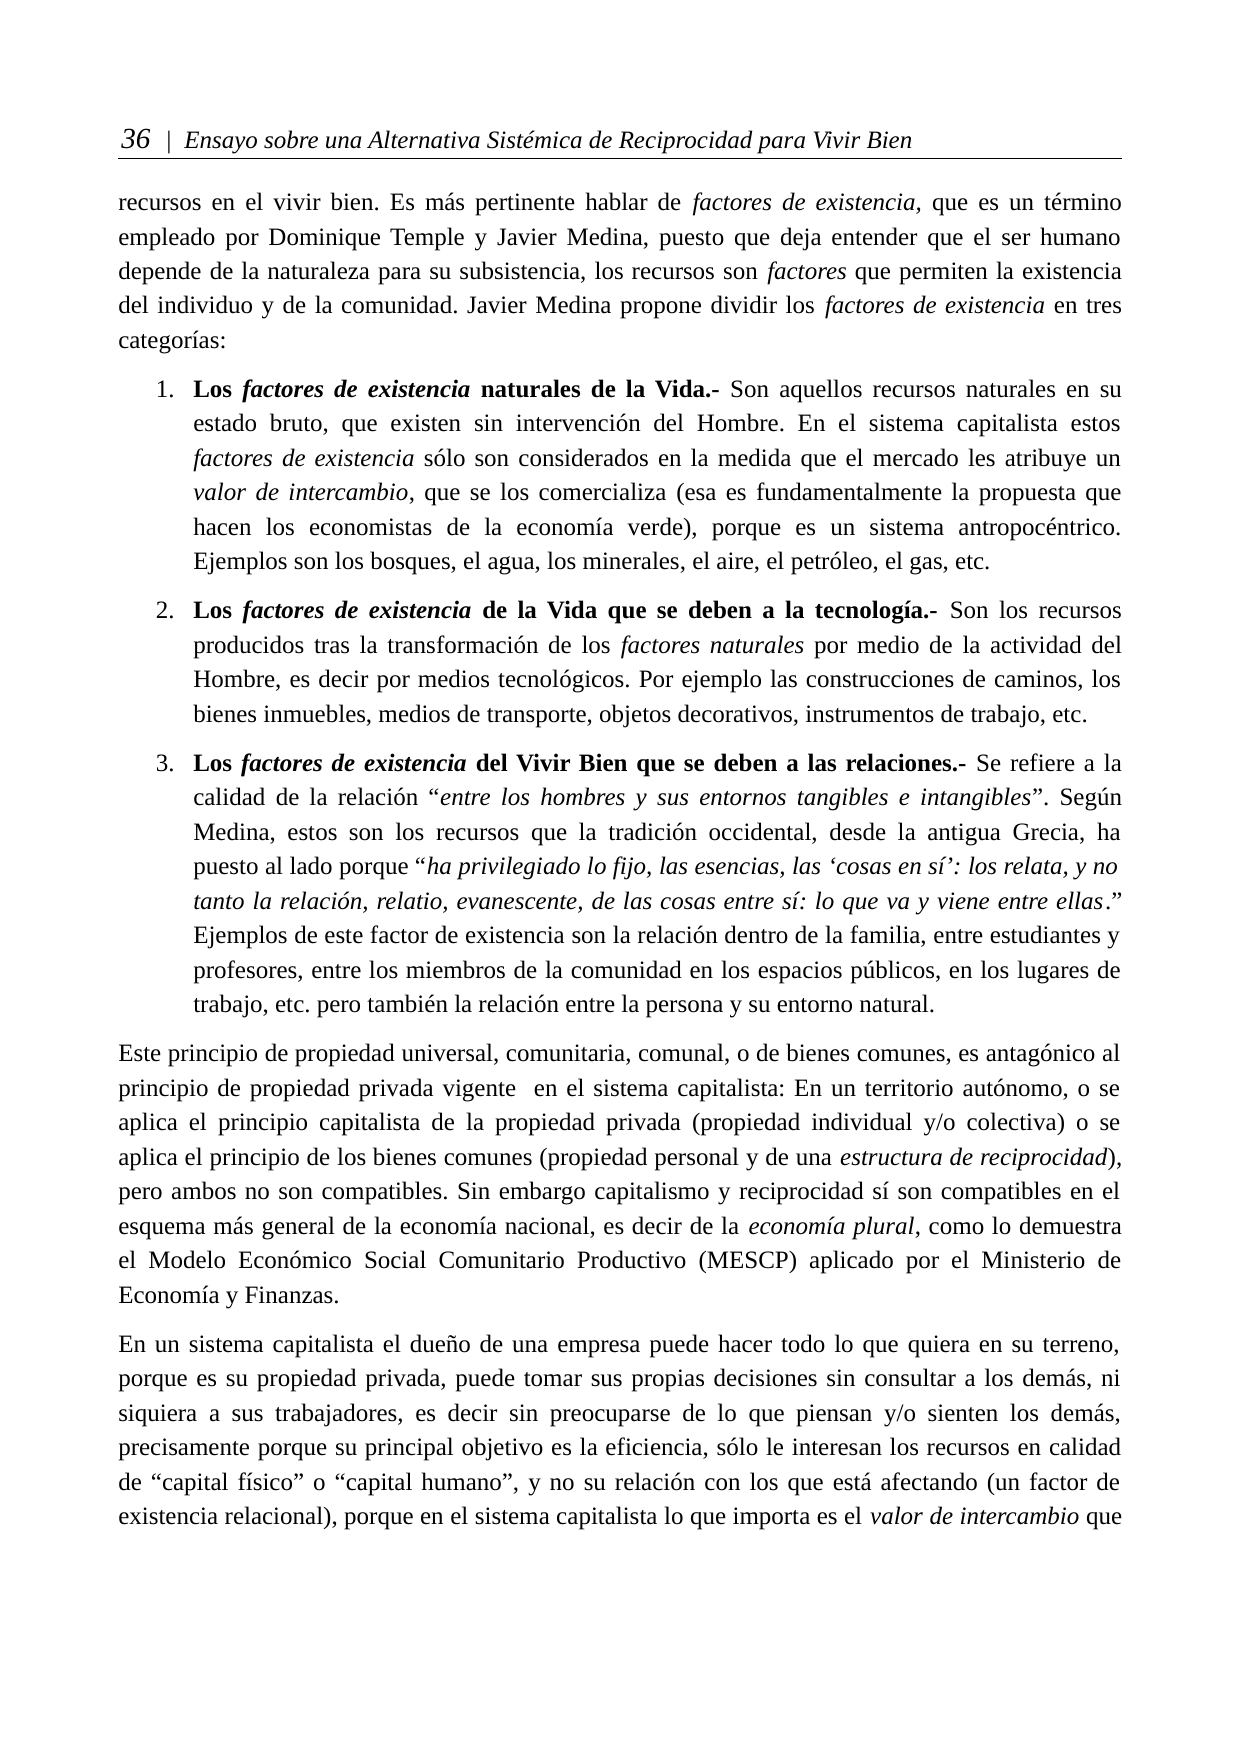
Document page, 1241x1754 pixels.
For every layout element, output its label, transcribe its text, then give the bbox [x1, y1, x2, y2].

list Los factores de existencia naturales de la Vida.- Son aquellos recursos naturales en su estado bruto, que existen sin intervención del Hombre. En el sistema capitalista estos factores de existencia sólo son considerados en la medida que el mercado les atribuye un valor de intercambio, que se los comercializa (esa es fundamentalmente la propuesta que hacen los economistas de la economía verde), porque es un sistema antropocéntrico. Ejemplos son los bosques, el agua, los minerales, el aire, el petróleo, el gas, etc. [156, 374, 1122, 575]
list Los factores de existencia del Vivir Bien que se deben a las relaciones.- Se refiere a la calidad de la relación “entre los hombres y sus entornos tangibles e intangibles”. Según Medina, estos son los recursos que la tradición occidental, desde la antigua Grecia, ha puesto al lado porque “ha privilegiado lo fijo, las esencias, las ‘cosas en sí’: los relata, y no tanto la relación, relatio, evanescente, de las cosas entre sí: lo que va y viene entre ellas.” Ejemplos de este factor de existencia son la relación dentro de la familia, entre estudiantes y profesores, entre los miembros de la comunidad en los espacios públicos, en los lugares de trabajo, etc. pero también la relación entre la persona y su entorno natural. [156, 748, 1122, 1018]
list Los factores de existencia de la Vida que se deben a la tecnología.- Son los recursos producidos tras la transformación de los factores naturales por medio de la actividad del Hombre, es decir por medios tecnológicos. Por ejemplo las construcciones de caminos, los bienes inmuebles, medios de transporte, objetos decorativos, instrumentos de trabajo, etc. [156, 596, 1122, 728]
text Este principio de propiedad universal, comunitaria, comunal, o de bienes comunes, es antagónico al principio de propiedad privada vigente en el sistema capitalista: En un territorio autónomo, o se aplica el principio capitalista de la propiedad privada (propiedad individual y/o colectiva) o se aplica el principio de los bienes comunes (propiedad personal y de una estructura de reciprocidad), pero ambos no son compatibles. Sin embargo capitalismo y reciprocidad sí son compatibles en el esquema más general de la economía nacional, es decir de la economía plural, como lo demuestra el Modelo Económico Social Comunitario Productivo (MESCP) aplicado por el Ministerio de Economía y Finanzas. [118, 1038, 1122, 1308]
text recursos en el vivir bien. Es más pertinente hablar de factores de existencia, que es un término empleado por Dominique Temple y Javier Medina, puesto que deja entender que el ser humano depende de la naturaleza para su subsistencia, los recursos son factores que permiten la existencia del individuo y de la comunidad. Javier Medina propone dividir los factores de existencia en tres categorías: [118, 187, 1122, 354]
text En un sistema capitalista el dueño de una empresa puede hacer todo lo que quiera en su terreno, porque es su propiedad privada, puede tomar sus propias decisiones sin consultar a los demás, ni siquiera a sus trabajadores, es decir sin preocuparse de lo que piensan y/o sienten los demás, precisamente porque su principal objetivo es la eficiencia, sólo le interesan los recursos en calidad de “capital físico” o “capital humano”, y no su relación con los que está afectando (un factor de existencia relacional), porque en el sistema capitalista lo que importa es el valor de intercambio que [118, 1329, 1122, 1530]
